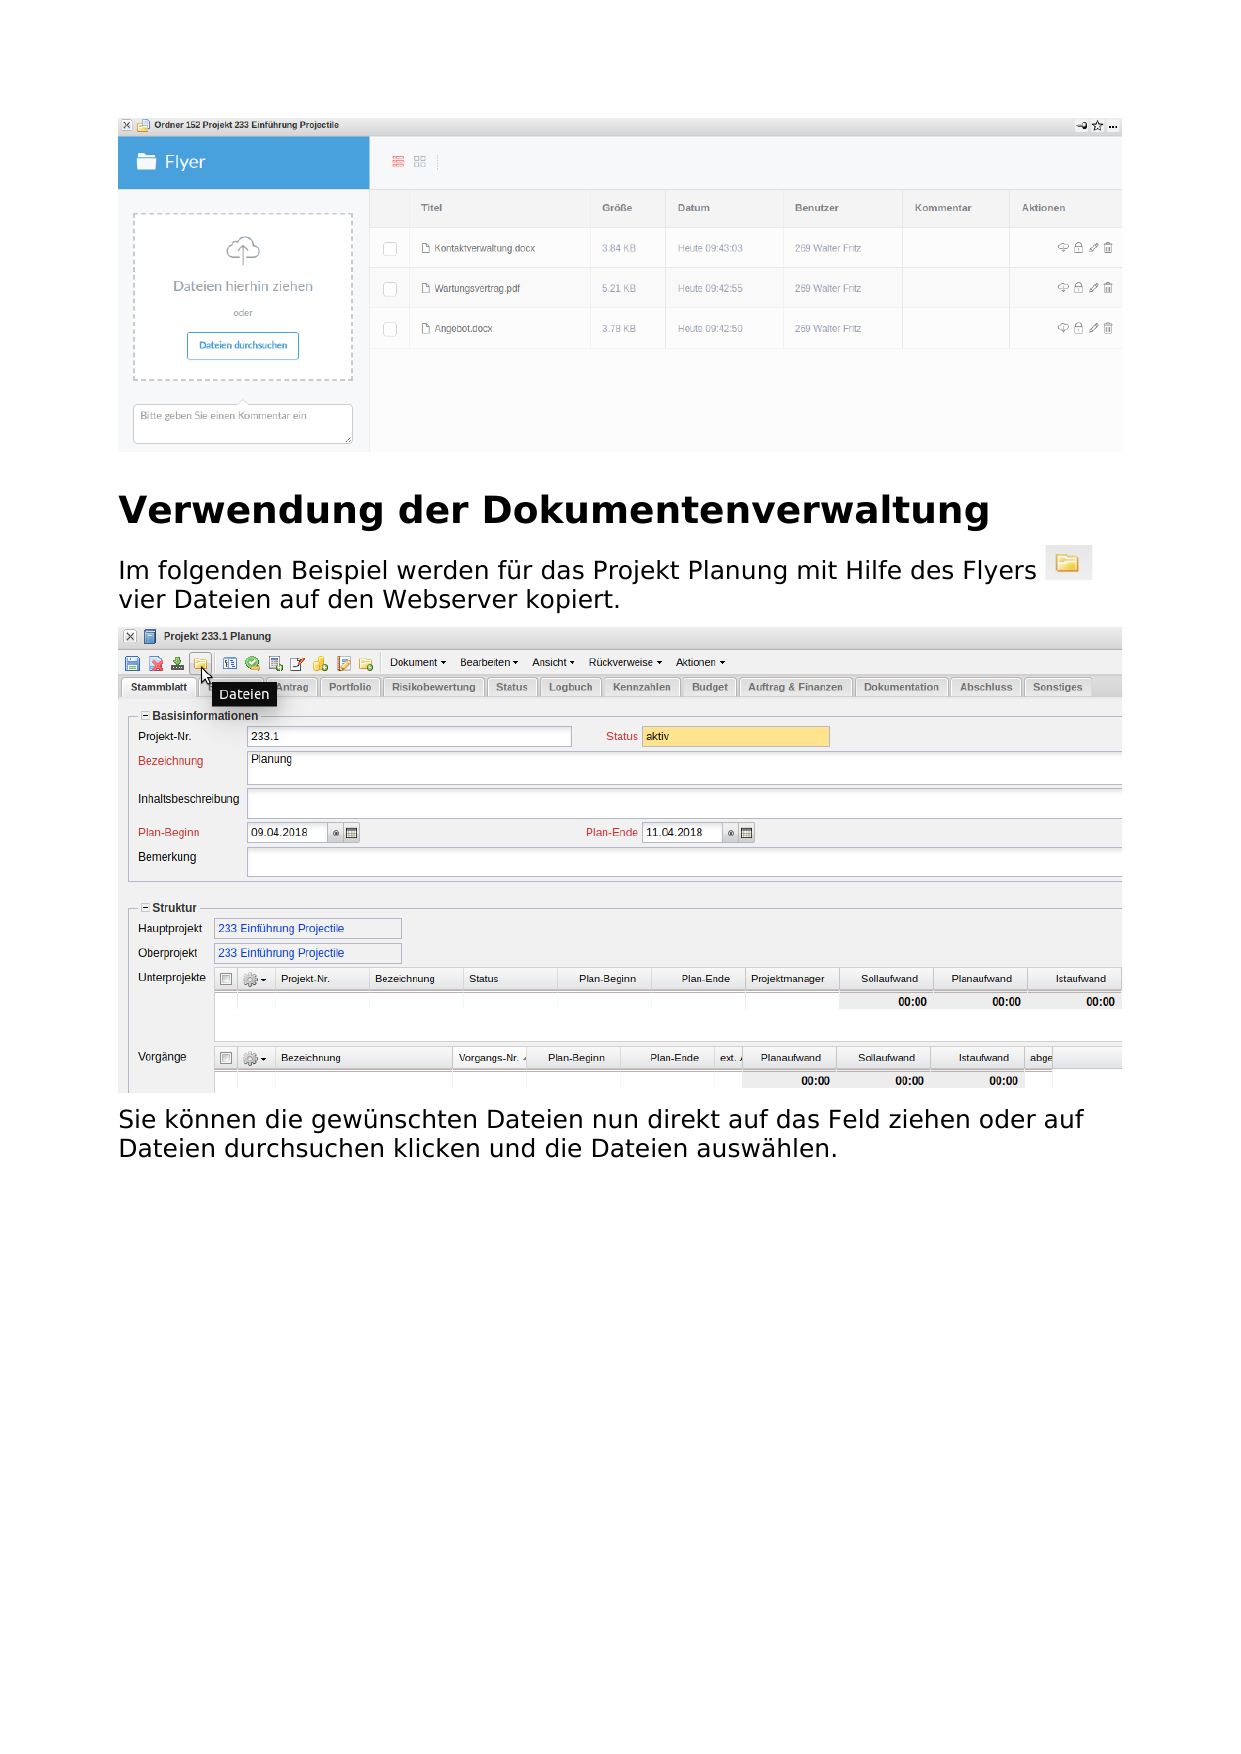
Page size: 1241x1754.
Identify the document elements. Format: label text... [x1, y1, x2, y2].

subtitle Verwendung der Dokumentenverwaltung [118, 489, 1122, 533]
picture [118, 118, 1123, 452]
picture [118, 627, 1123, 1093]
picture [1045, 545, 1093, 580]
text Im folgenden Beispiel werden für das Projekt Planung mit Hilfe des Flyers vier Dateien auf den Webserver kopiert. [118, 545, 1122, 614]
text Sie können die gewünschten Dateien nun direkt auf das Feld ziehen oder auf Dateien durchsuchen klicken und die Dateien auswählen. [118, 1105, 1122, 1164]
